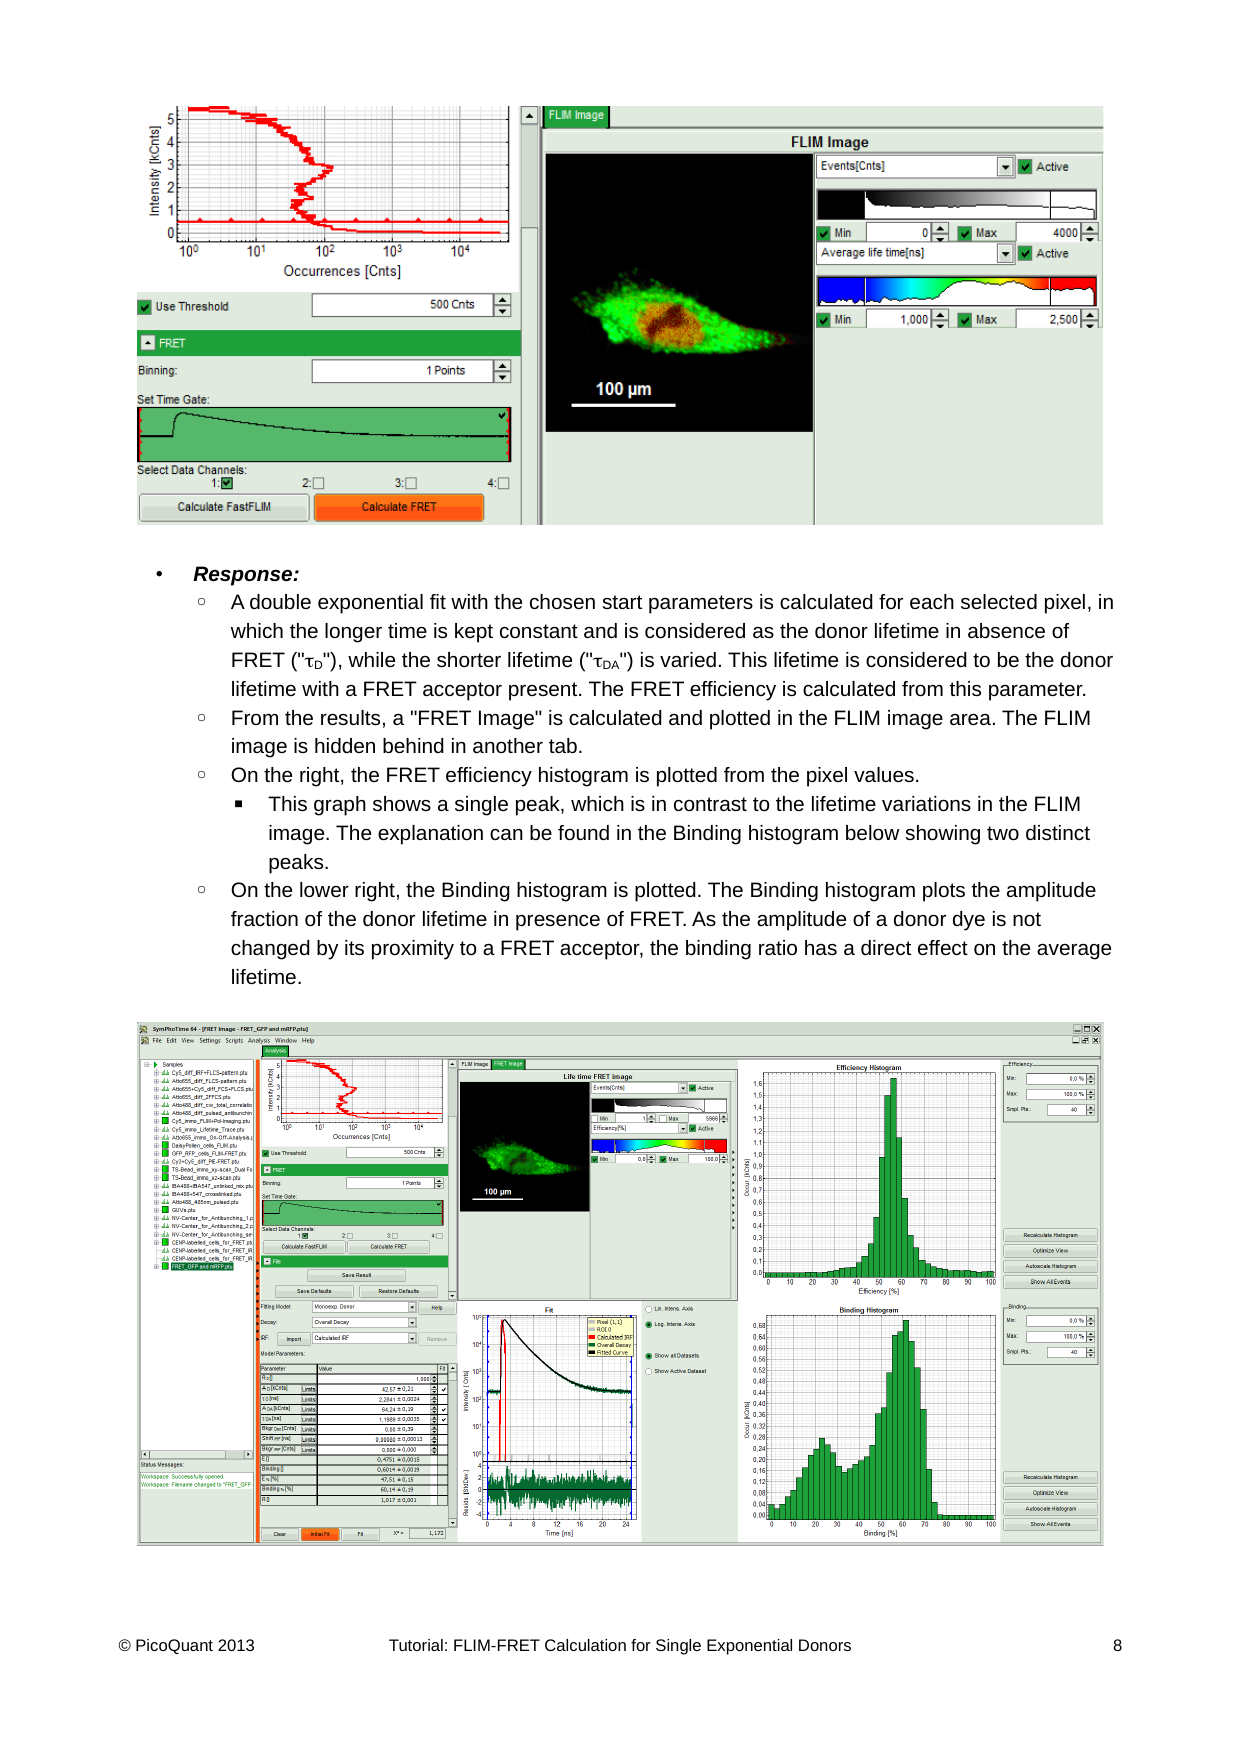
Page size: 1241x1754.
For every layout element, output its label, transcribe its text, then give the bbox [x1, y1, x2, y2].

list A double exponential fit with the chosen start parameters is calculated for each selected pixel, in which the longer time is kept constant and is considered as the donor lifetime in absence of FRET ("D"), while the shorter lifetime ("DA") is varied. This lifetime is considered to be the donor lifetime with a FRET acceptor present. The FRET efficiency is calculated from this parameter. [193, 590, 1122, 701]
list Response: [156, 561, 1122, 585]
picture [137, 1022, 1104, 1546]
picture [137, 106, 1104, 525]
list This graph shows a single peak, which is in contrast to the lifetime variations in the FLIM image. The explanation can be found in the Binding histogram below showing two distinct peaks. [231, 792, 1122, 873]
list On the lower right, the Binding histogram is plotted. The Binding histogram plots the amplitude fraction of the donor lifetime in presence of FRET. As the amplitude of a donor dye is not changed by its proximity to a FRET acceptor, the binding ratio has a direct effect on the average lifetime. [193, 878, 1122, 988]
list From the results, a "FRET Image" is calculated and plotted in the FLIM image area. The FLIM image is hidden behind in another tab. [193, 705, 1122, 758]
list On the right, the FRET efficiency histogram is plotted from the pixel values. [193, 763, 1122, 787]
